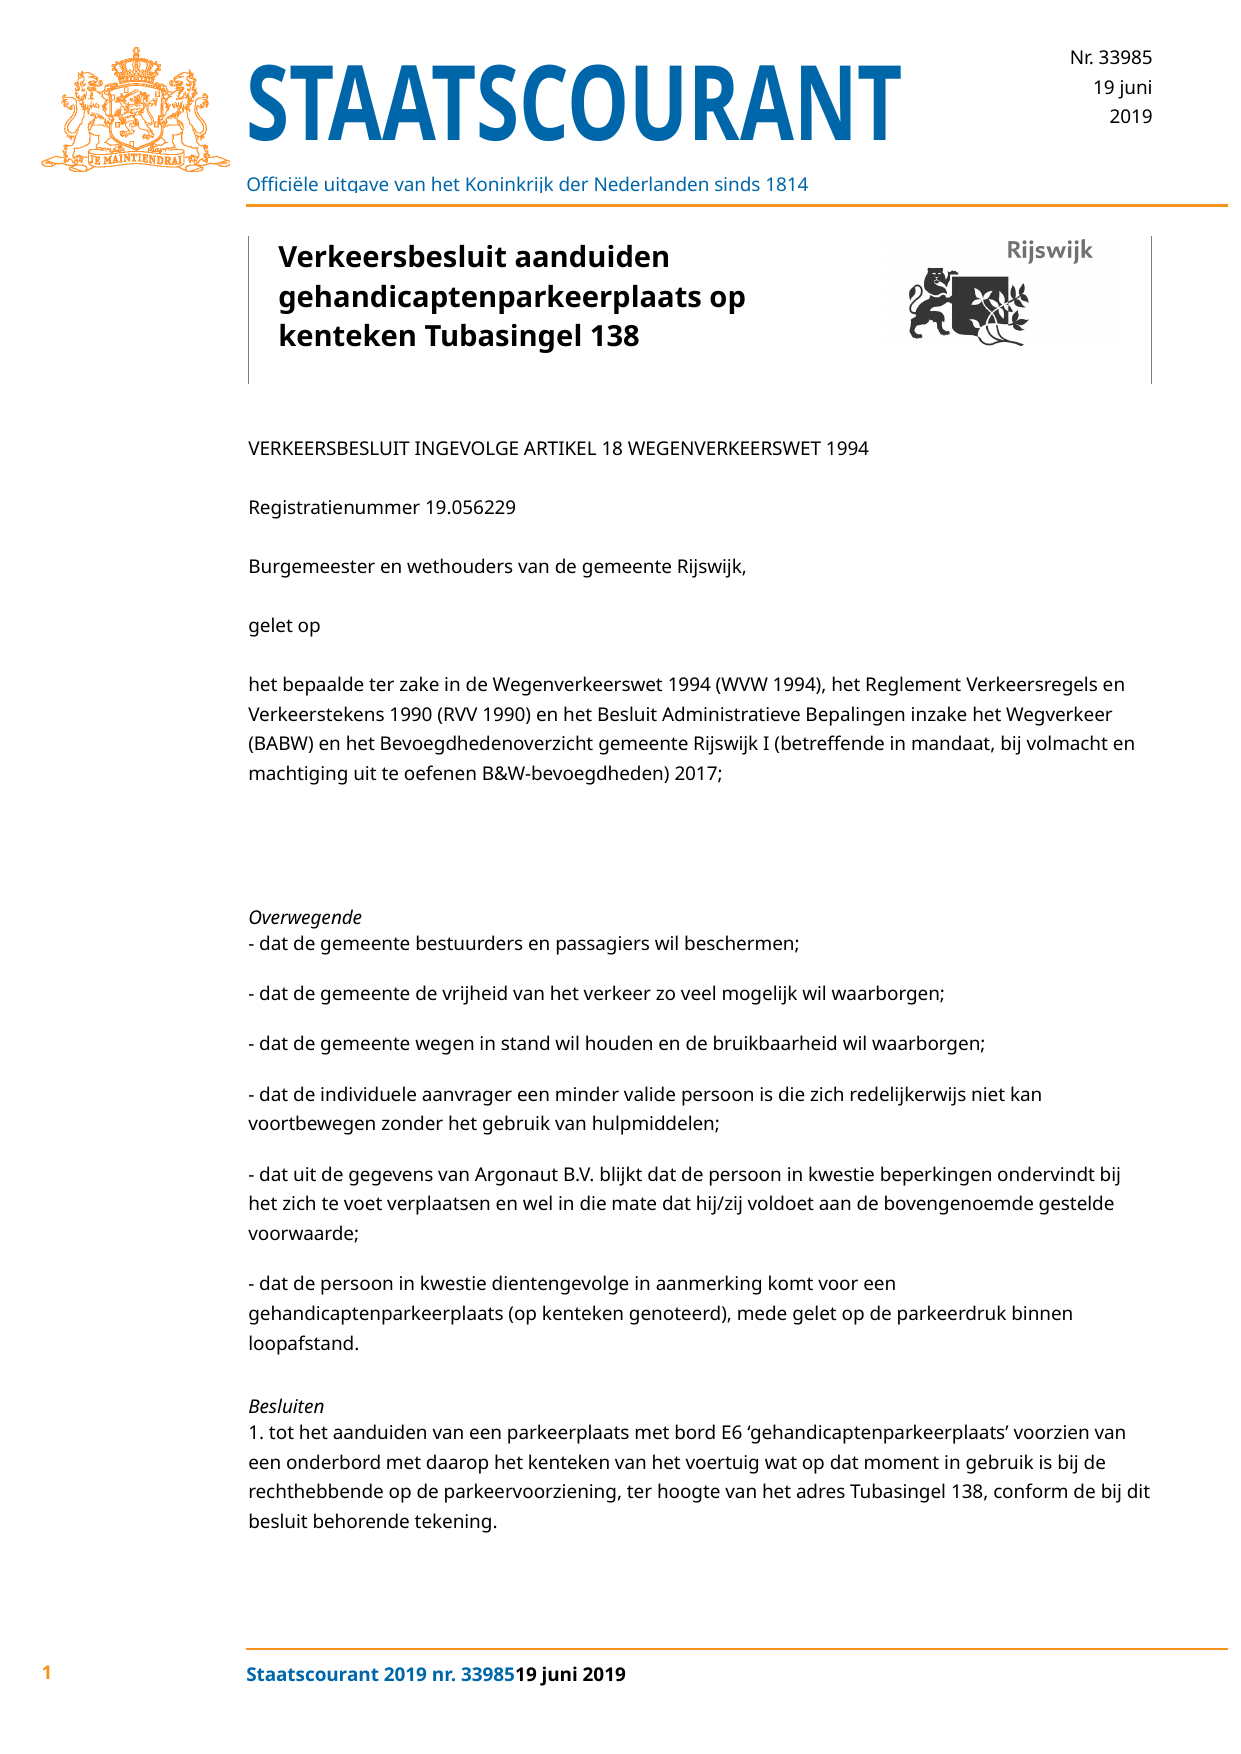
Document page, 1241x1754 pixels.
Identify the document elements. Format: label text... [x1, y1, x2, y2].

text - dat uit de gegevens van Argonaut B.V. blijkt dat de persoon in kwestie beperkingen ondervindt bij het zich te voet verplaatsen en wel in die mate dat hij/zij voldoet aan de bovengenoemde gestelde voorwaarde; [248, 1161, 1152, 1246]
text VERKEERSBESLUIT INGEVOLGE ARTIKEL 18 WEGENVERKEERSWET 1994 [248, 435, 1152, 460]
table_header Verkeersbesluit aanduiden gehandicaptenparkeerplaats op kenteken Tubasingel 138 [249, 236, 850, 384]
text Registratienummer 19.056229 [248, 494, 1152, 519]
text - dat de gemeente bestuurders en passagiers wil beschermen; [248, 930, 1152, 956]
text gelet op [248, 612, 1152, 638]
table_header [850, 236, 1151, 384]
picture [882, 236, 1119, 348]
text het bepaalde ter zake in de Wegenverkeerswet 1994 (WVW 1994), het Reglement Verkeersregels en Verkeerstekens 1990 (RVV 1990) en het Besluit Administratieve Bepalingen inzake het Wegverkeer (BABW) en het Bevoegdhedenoverzicht gemeente Rijswijk I (betreffende in mandaat, bij volmacht en machtiging uit te oefenen B&W-bevoegdheden) 2017; [248, 671, 1152, 786]
picture [41, 47, 231, 172]
text - dat de individuele aanvrager een minder valide persoon is die zich redelijkerwijs niet kan voortbewegen zonder het gebruik van hulpmiddelen; [248, 1081, 1152, 1136]
text - dat de gemeente wegen in stand wil houden en de bruikbaarheid wil waarborgen; [248, 1031, 1152, 1056]
text - dat de persoon in kwestie dientengevolge in aanmerking komt voor een gehandicaptenparkeerplaats (op kenteken genoteerd), mede gelet op de parkeerdruk binnen loopafstand. [248, 1271, 1152, 1356]
text Burgemeester en wethouders van de gemeente Rijswijk, [248, 553, 1152, 579]
text Overwegende [248, 904, 1152, 930]
text Besluiten [248, 1394, 1152, 1419]
text 1. tot het aanduiden van een parkeerplaats met bord E6 ‘gehandicaptenparkeerplaats’ voorzien van een onderbord met daarop het kenteken van het voertuig wat op dat moment in gebruik is bij de rechthebbende op de parkeervoorziening, ter hoogte van het adres Tubasingel 138, conform de bij dit besluit behorende tekening. [248, 1419, 1152, 1534]
text - dat de gemeente de vrijheid van het verkeer zo veel mogelijk wil waarborgen; [248, 980, 1152, 1006]
